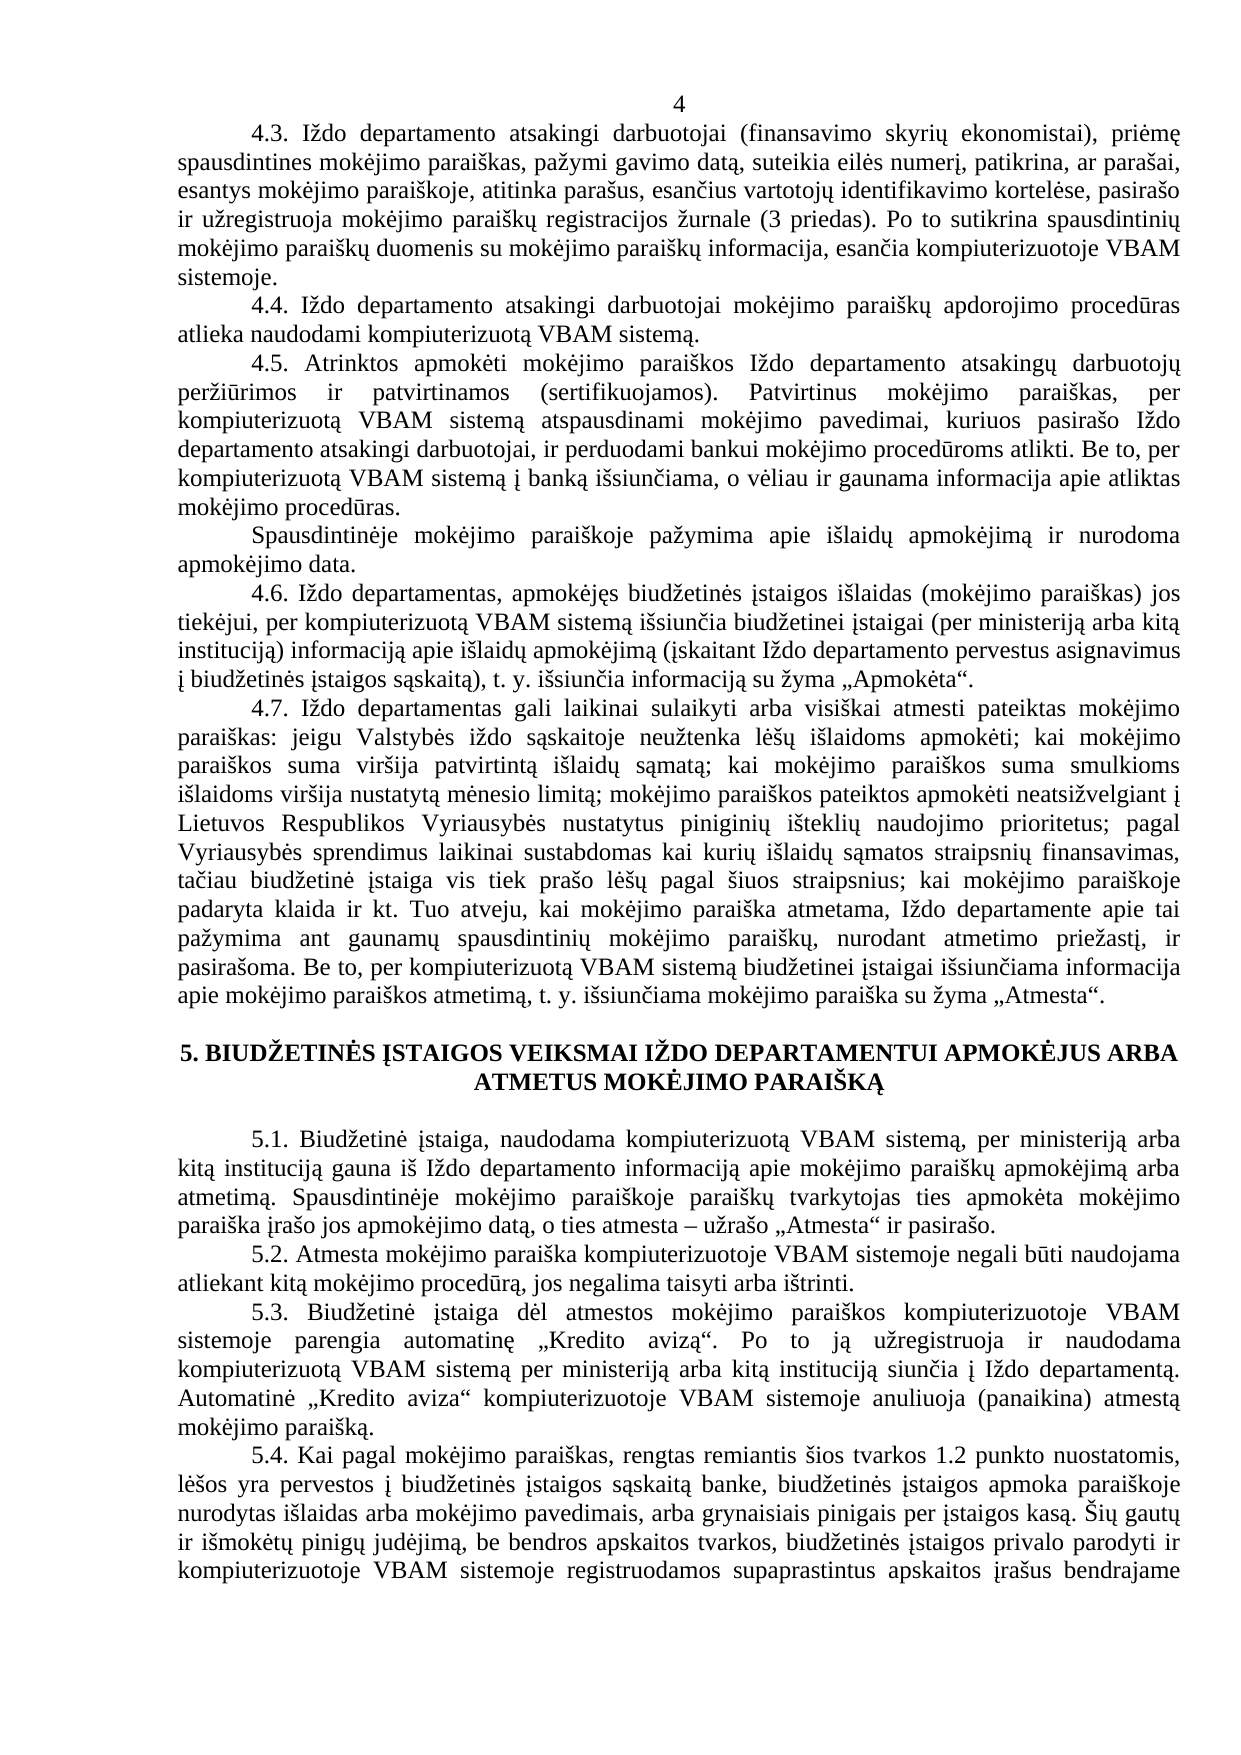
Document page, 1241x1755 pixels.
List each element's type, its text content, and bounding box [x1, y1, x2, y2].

text 5.3. Biudžetinė įstaiga dėl atmestos mokėjimo paraiškos kompiuterizuotoje VBAM sistemoje parengia automatinę „Kredito avizą“. Po to ją užregistruoja ir naudodama kompiuterizuotą VBAM sistemą per ministeriją arba kitą instituciją siunčia į Iždo departamentą. Automatinė „Kredito aviza“ kompiuterizuotoje VBAM sistemoje anuliuoja (panaikina) atmestą mokėjimo paraišką. [177, 1297, 1181, 1441]
text 4.4. Iždo departamento atsakingi darbuotojai mokėjimo paraiškų apdorojimo procedūras atlieka naudodami kompiuterizuotą VBAM sistemą. [177, 291, 1181, 348]
text Spausdintinėje mokėjimo paraiškoje pažymima apie išlaidų apmokėjimą ir nurodoma apmokėjimo data. [177, 521, 1181, 578]
text 5.2. Atmesta mokėjimo paraiška kompiuterizuotoje VBAM sistemoje negali būti naudojama atliekant kitą mokėjimo procedūrą, jos negalima taisyti arba ištrinti. [177, 1239, 1181, 1297]
text 5.4. Kai pagal mokėjimo paraiškas, rengtas remiantis šios tvarkos 1.2 punkto nuostatomis, lėšos yra pervestos į biudžetinės įstaigos sąskaitą banke, biudžetinės įstaigos apmoka paraiškoje nurodytas išlaidas arba mokėjimo pavedimais, arba grynaisiais pinigais per įstaigos kasą. Šių gautų ir išmokėtų pinigų judėjimą, be bendros apskaitos tvarkos, biudžetinės įstaigos privalo parodyti ir kompiuterizuotoje VBAM sistemoje registruodamos supaprastintus apskaitos įrašus bendrajame [177, 1441, 1181, 1584]
text 5.1. Biudžetinė įstaiga, naudodama kompiuterizuotą VBAM sistemą, per ministeriją arba kitą instituciją gauna iš Iždo departamento informaciją apie mokėjimo paraiškų apmokėjimą arba atmetimą. Spausdintinėje mokėjimo paraiškoje paraiškų tvarkytojas ties apmokėta mokėjimo paraiška įrašo jos apmokėjimo datą, o ties atmesta – užrašo „Atmesta“ ir pasirašo. [177, 1124, 1181, 1239]
text 4.3. Iždo departamento atsakingi darbuotojai (finansavimo skyrių ekonomistai), priėmę spausdintines mokėjimo paraiškas, pažymi gavimo datą, suteikia eilės numerį, patikrina, ar parašai, esantys mokėjimo paraiškoje, atitinka parašus, esančius vartotojų identifikavimo kortelėse, pasirašo ir užregistruoja mokėjimo paraiškų registracijos žurnale (3 priedas). Po to sutikrina spausdintinių mokėjimo paraiškų duomenis su mokėjimo paraiškų informacija, esančia kompiuterizuotoje VBAM sistemoje. [177, 118, 1181, 291]
text 4.7. Iždo departamentas gali laikinai sulaikyti arba visiškai atmesti pateiktas mokėjimo paraiškas: jeigu Valstybės iždo sąskaitoje neužtenka lėšų išlaidoms apmokėti; kai mokėjimo paraiškos suma viršija patvirtintą išlaidų sąmatą; kai mokėjimo paraiškos suma smulkioms išlaidoms viršija nustatytą mėnesio limitą; mokėjimo paraiškos pateiktos apmokėti neatsižvelgiant į Lietuvos Respublikos Vyriausybės nustatytus piniginių išteklių naudojimo prioritetus; pagal Vyriausybės sprendimus laikinai sustabdomas kai kurių išlaidų sąmatos straipsnių finansavimas, tačiau biudžetinė įstaiga vis tiek prašo lėšų pagal šiuos straipsnius; kai mokėjimo paraiškoje padaryta klaida ir kt. Tuo atveju, kai mokėjimo paraiška atmetama, Iždo departamente apie tai pažymima ant gaunamų spausdintinių mokėjimo paraiškų, nurodant atmetimo priežastį, ir pasirašoma. Be to, per kompiuterizuotą VBAM sistemą biudžetinei įstaigai išsiunčiama informacija apie mokėjimo paraiškos atmetimą, t. y. išsiunčiama mokėjimo paraiška su žyma „Atmesta“. [177, 693, 1181, 1009]
text 4.5. Atrinktos apmokėti mokėjimo paraiškos Iždo departamento atsakingų darbuotojų peržiūrimos ir patvirtinamos (sertifikuojamos). Patvirtinus mokėjimo paraiškas, per kompiuterizuotą VBAM sistemą atspausdinami mokėjimo pavedimai, kuriuos pasirašo Iždo departamento atsakingi darbuotojai, ir perduodami bankui mokėjimo procedūroms atlikti. Be to, per kompiuterizuotą VBAM sistemą į banką išsiunčiama, o vėliau ir gaunama informacija apie atliktas mokėjimo procedūras. [177, 348, 1181, 521]
text 4.6. Iždo departamentas, apmokėjęs biudžetinės įstaigos išlaidas (mokėjimo paraiškas) jos tiekėjui, per kompiuterizuotą VBAM sistemą išsiunčia biudžetinei įstaigai (per ministeriją arba kitą instituciją) informaciją apie išlaidų apmokėjimą (įskaitant Iždo departamento pervestus asignavimus į biudžetinės įstaigos sąskaitą), t. y. išsiunčia informaciją su žyma „Apmokėta“. [177, 578, 1181, 693]
text 5. BIUDŽETINĖS ĮSTAIGOS VEIKSMAI IŽDO DEPARTAMENTUI APMOKĖJUS ARBA ATMETUS MOKĖJIMO PARAIŠKĄ [177, 1038, 1181, 1096]
